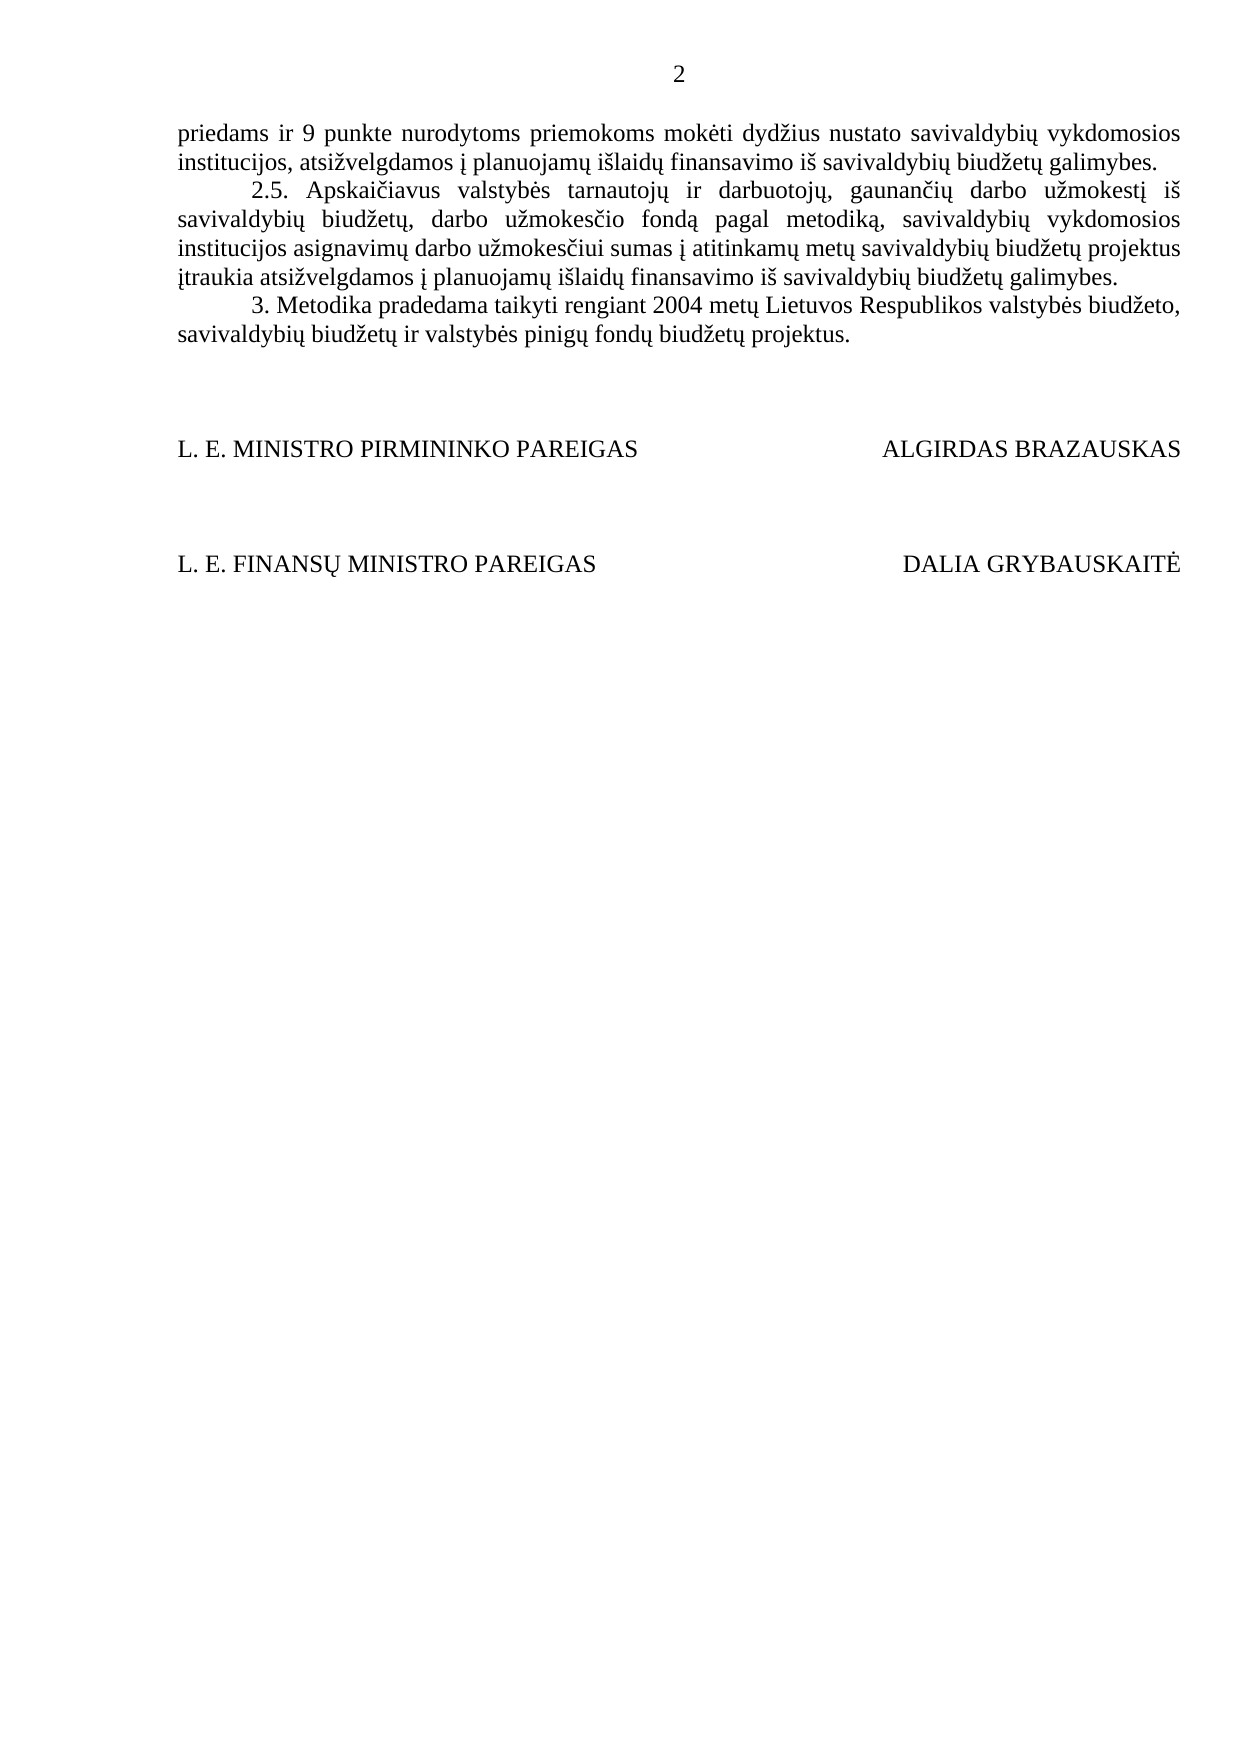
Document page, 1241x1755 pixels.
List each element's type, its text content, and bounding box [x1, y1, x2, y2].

text L. E. FINANSŲ MINISTRO PAREIGAS DALIA GRYBAUSKAITĖ [177, 549, 1181, 578]
text 3. Metodika pradedama taikyti rengiant 2004 metų Lietuvos Respublikos valstybės biudžeto, savivaldybių biudžetų ir valstybės pinigų fondų biudžetų projektus. [177, 291, 1181, 348]
text priedams ir 9 punkte nurodytoms priemokoms mokėti dydžius nustato savivaldybių vykdomosios institucijos, atsižvelgdamos į planuojamų išlaidų finansavimo iš savivaldybių biudžetų galimybes. [177, 118, 1181, 176]
text L. E. MINISTRO PIRMININKO PAREIGAS ALGIRDAS BRAZAUSKAS [177, 434, 1181, 463]
text 2.5. Apskaičiavus valstybės tarnautojų ir darbuotojų, gaunančių darbo užmokestį iš savivaldybių biudžetų, darbo užmokesčio fondą pagal metodiką, savivaldybių vykdomosios institucijos asignavimų darbo užmokesčiui sumas į atitinkamų metų savivaldybių biudžetų projektus įtraukia atsižvelgdamos į planuojamų išlaidų finansavimo iš savivaldybių biudžetų galimybes. [177, 176, 1181, 291]
